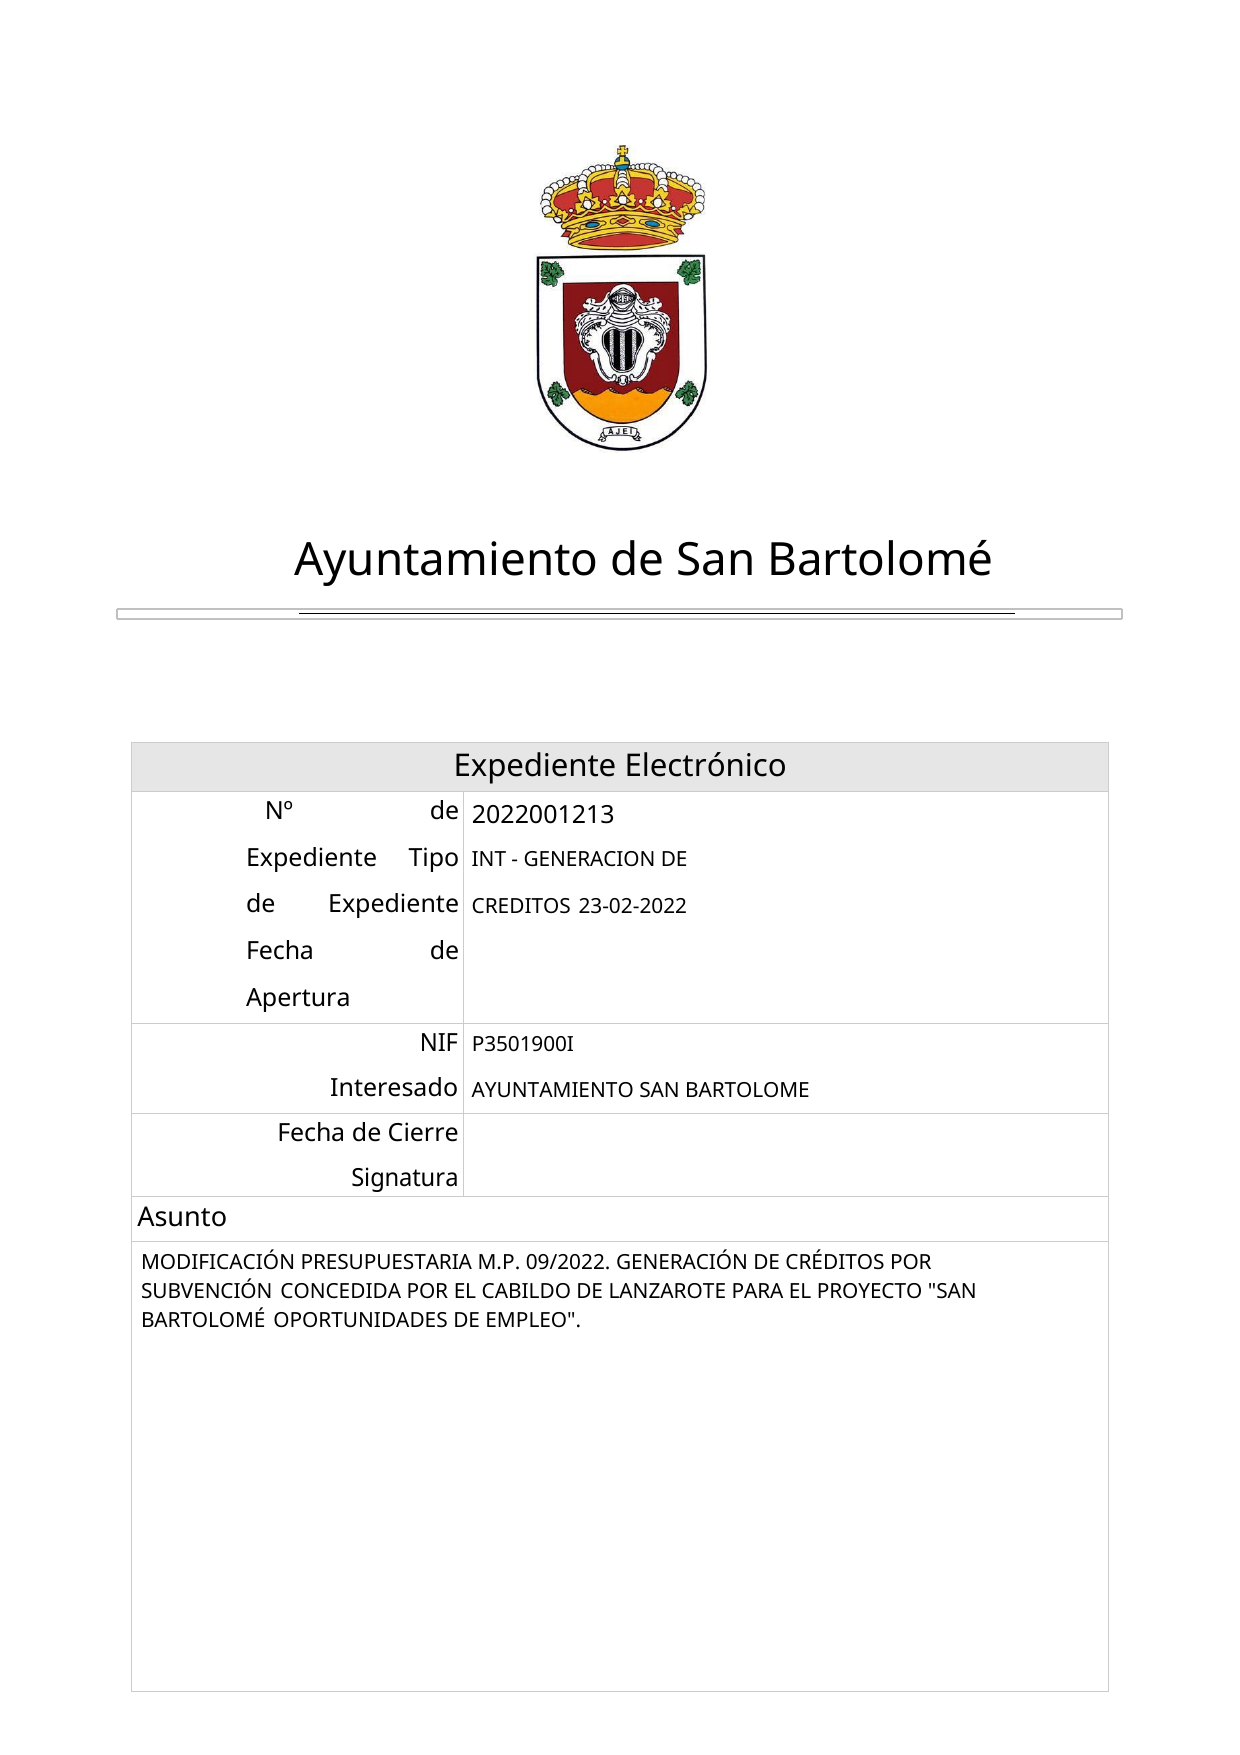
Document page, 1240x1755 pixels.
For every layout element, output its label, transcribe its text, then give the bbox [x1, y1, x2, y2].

table_cell Nº de Expediente Tipo de Expediente Fecha de Apertura [132, 792, 463, 1023]
table_header Expediente Electrónico [132, 743, 1108, 791]
table_cell Asunto [132, 1197, 1108, 1241]
table_cell 2022001213 INT - GENERACION DE CREDITOS 23-02-2022 [464, 792, 1108, 1023]
table_cell Fecha de Cierre Signatura [132, 1114, 463, 1196]
table_cell P3501900I AYUNTAMIENTO SAN BARTOLOME [464, 1024, 1108, 1113]
table_cell [464, 1114, 1108, 1196]
text Ayuntamiento de San Bartolomé [294, 526, 1135, 588]
table_cell MODIFICACIÓN PRESUPUESTARIA M.P. 09/2022. GENERACIÓN DE CRÉDITOS POR SUBVENCIÓN CONCEDIDA POR EL CABILDO DE LANZAROTE PARA EL PROYECTO "SAN BARTOLOMÉ OPORTUNIDADES DE EMPLEO". [132, 1242, 1108, 1691]
table_cell NIF Interesado [132, 1024, 463, 1113]
picture [517, 145, 725, 460]
